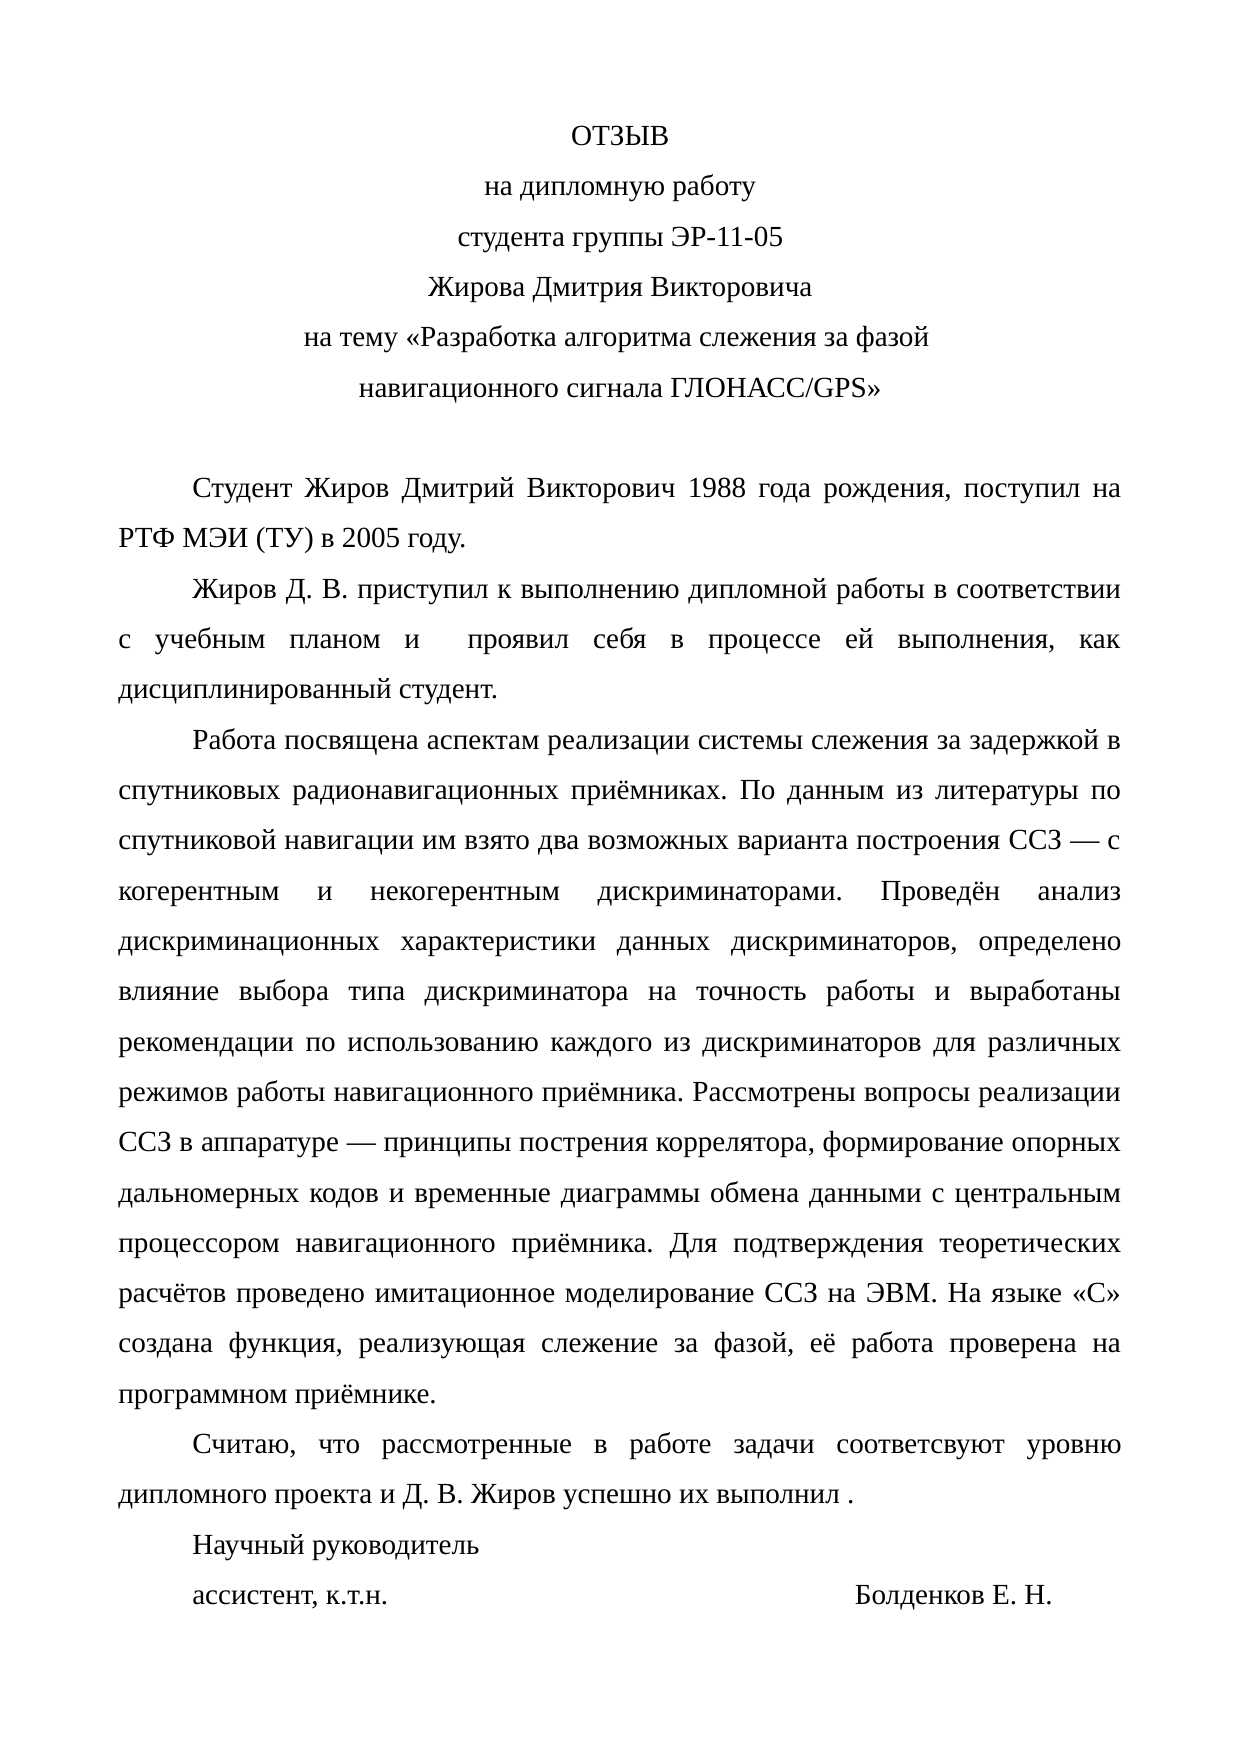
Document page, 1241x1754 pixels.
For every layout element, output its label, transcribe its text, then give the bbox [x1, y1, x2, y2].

text Считаю, что рассмотренные в работе задачи соответсвуют уровню дипломного проекта и Д. В. Жиров успешно их выполнил . [118, 1426, 1122, 1510]
text ассистент, к.т.н. Болденков Е. Н. [118, 1577, 1122, 1611]
text ОТЗЫВ [118, 118, 1122, 152]
text на дипломную работу [118, 168, 1122, 202]
text на тему «Разработка алгоритма слежения за фазой [118, 319, 1122, 353]
text Жирова Дмитрия Викторовича [118, 269, 1122, 303]
text Студент Жиров Дмитрий Викторович 1988 года рождения, поступил на РТФ МЭИ (ТУ) в 2005 году. [118, 470, 1122, 554]
text навигационного сигнала ГЛОНАСС/GPS» [118, 370, 1122, 403]
text Жиров Д. В. приступил к выполнению дипломной работы в соответствии с учебным планом и проявил себя в процессе ей выполнения, как дисциплинированный студент. [118, 571, 1122, 705]
text Работа посвящена аспектам реализации системы слежения за задержкой в спутниковых радионавигационных приёмниках. По данным из литературы по спутниковой навигации им взято два возможных варианта построения ССЗ — с когерентным и некогерентным дискриминаторами. Проведён анализ дискриминационных характеристики данных дискриминаторов, определено влияние выбора типа дискриминатора на точность работы и выработаны рекомендации по использованию каждого из дискриминаторов для различных режимов работы навигационного приёмника. Рассмотрены вопросы реализации ССЗ в аппаратуре — принципы пострения коррелятора, формирование опорных дальномерных кодов и временные диаграммы обмена данными с центральным процессором навигационного приёмника. Для подтверждения теоретических расчётов проведено имитационное моделирование ССЗ на ЭВМ. На языке «С» создана функция, реализующая слежение за фазой, её работа проверена на программном приёмнике. [118, 722, 1122, 1409]
text студента группы ЭР-11-05 [118, 219, 1122, 252]
text Научный руководитель [118, 1527, 1122, 1560]
